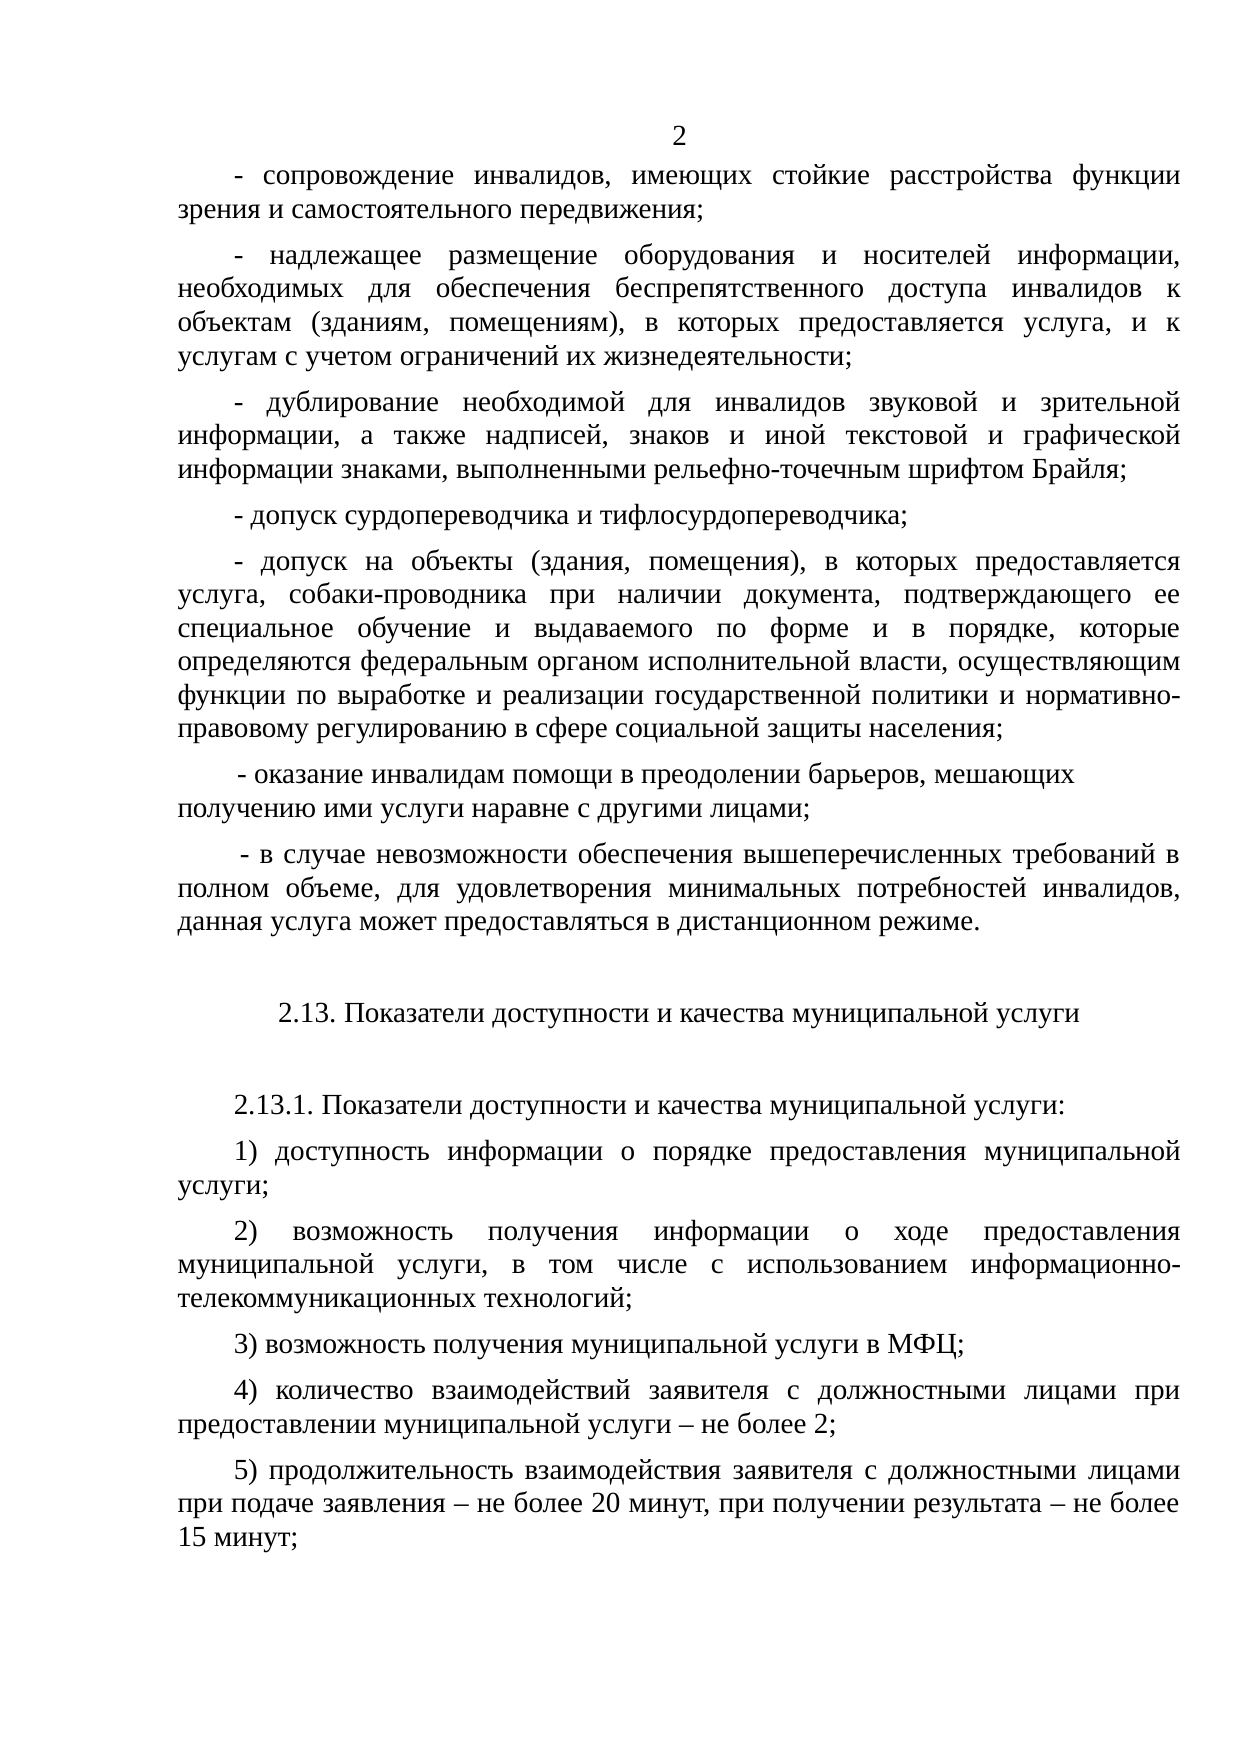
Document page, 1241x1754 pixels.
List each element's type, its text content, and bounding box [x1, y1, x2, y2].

text - допуск сурдопереводчика и тифлосурдопереводчика; [177, 497, 1181, 531]
text - оказание инвалидам помощи в преодолении барьеров, мешающих получению ими услуги наравне с другими лицами; [177, 757, 1181, 824]
text - дублирование необходимой для инвалидов звуковой и зрительной информации, а также надписей, знаков и иной текстовой и графической информации знаками, выполненными рельефно-точечным шрифтом Брайля; [177, 384, 1181, 484]
text - надлежащее размещение оборудования и носителей информации, необходимых для обеспечения беспрепятственного доступа инвалидов к объектам (зданиям, помещениям), в которых предоставляется услуга, и к услугам с учетом ограничений их жизнедеятельности; [177, 237, 1181, 371]
text - в случае невозможности обеспечения вышеперечисленных требований в полном объеме, для удовлетворения минимальных потребностей инвалидов, данная услуга может предоставляться в дистанционном режиме. [177, 836, 1181, 937]
text - допуск на объекты (здания, помещения), в которых предоставляется услуга, собаки-проводника при наличии документа, подтверждающего ее специальное обучение и выдаваемого по форме и в порядке, которые определяются федеральным органом исполнительной власти, осуществляющим функции по выработке и реализации государственной политики и нормативно-правовому регулированию в сфере социальной защиты населения; [177, 543, 1181, 744]
text 2.13.1. Показатели доступности и качества муниципальной услуги: [177, 1088, 1181, 1121]
text 2.13. Показатели доступности и качества муниципальной услуги [177, 996, 1181, 1029]
text 1) доступность информации о порядке предоставления муниципальной услуги; [177, 1134, 1181, 1201]
text 5) продолжительность взаимодействия заявителя с должностными лицами при подаче заявления – не более 20 минут, при получении результата – не более 15 минут; [177, 1452, 1181, 1553]
text 3) возможность получения муниципальной услуги в МФЦ; [177, 1326, 1181, 1360]
text 4) количество взаимодействий заявителя с должностными лицами при предоставлении муниципальной услуги – не более 2; [177, 1372, 1181, 1439]
text - сопровождение инвалидов, имеющих стойкие расстройства функции зрения и самостоятельного передвижения; [177, 158, 1181, 225]
text 2) возможность получения информации о ходе предоставления муниципальной услуги, в том числе с использованием информационно-телекоммуникационных технологий; [177, 1213, 1181, 1314]
